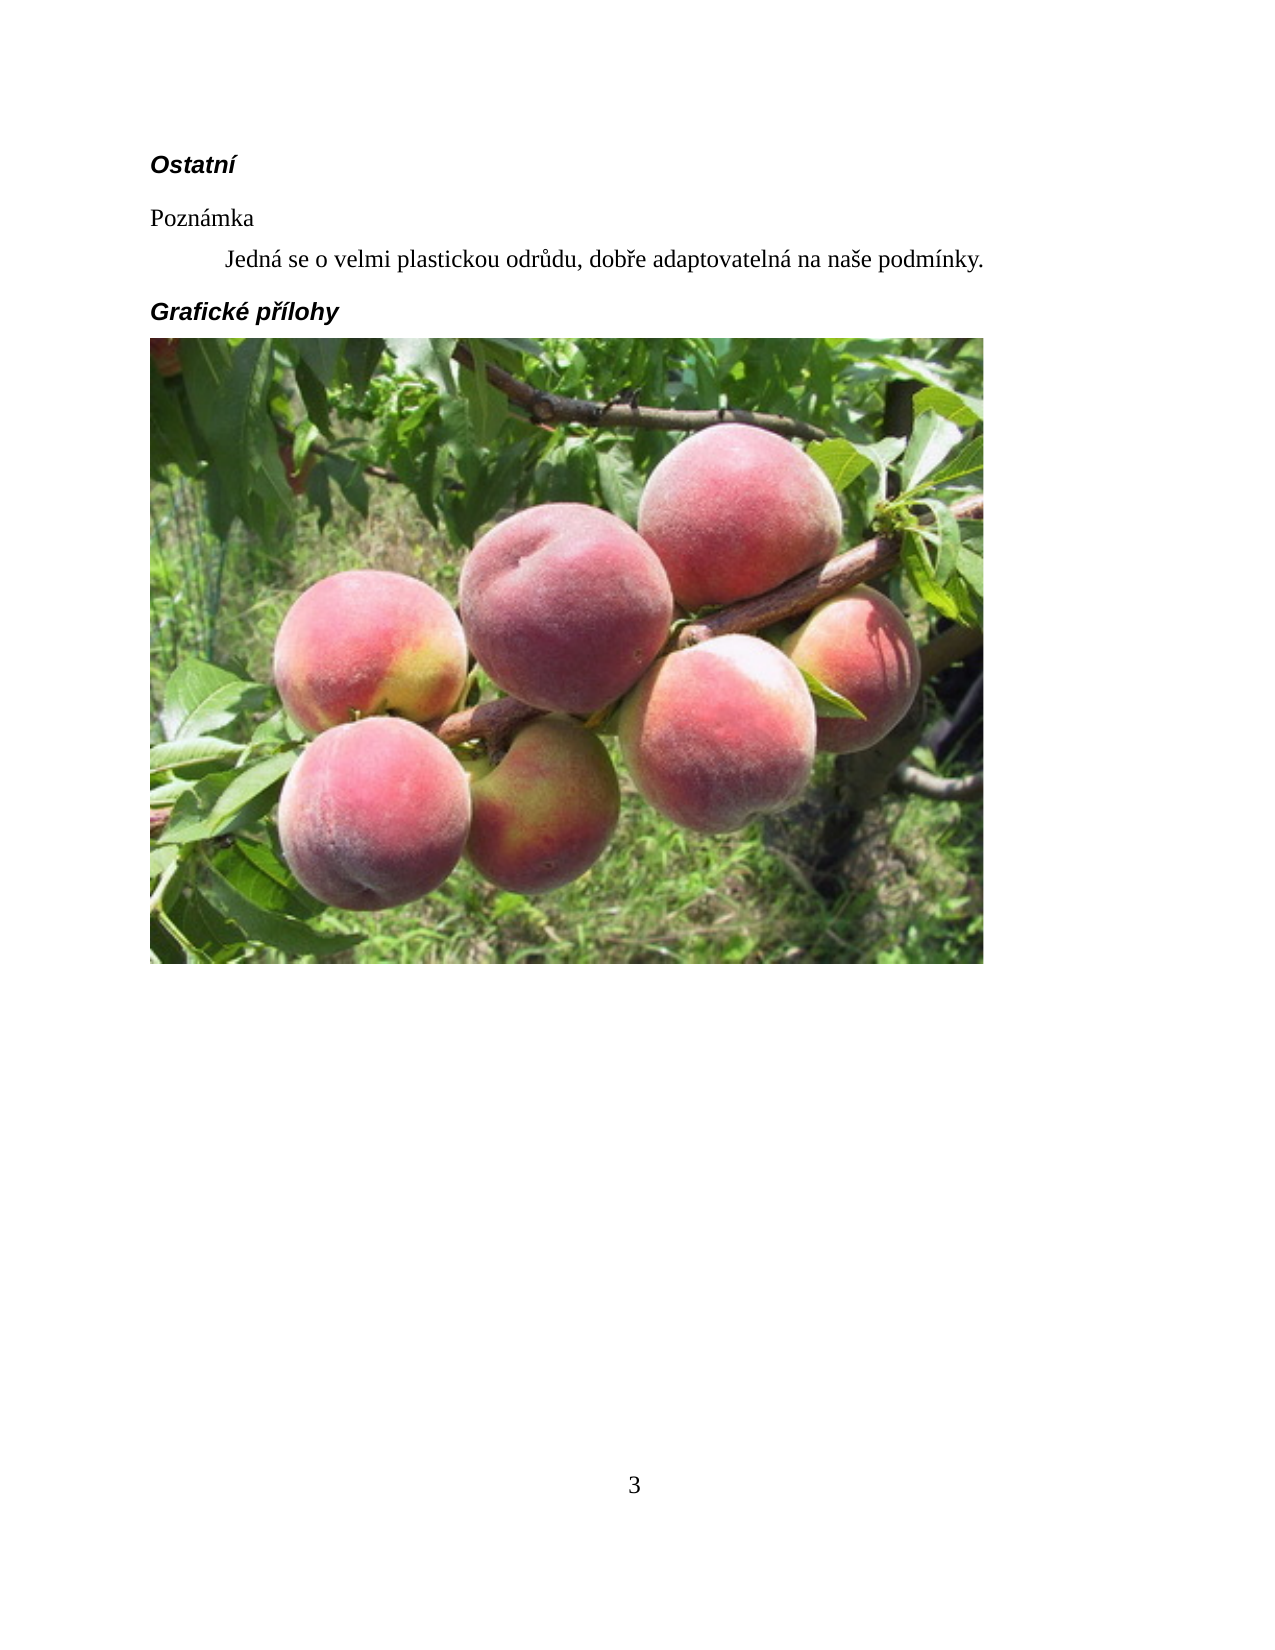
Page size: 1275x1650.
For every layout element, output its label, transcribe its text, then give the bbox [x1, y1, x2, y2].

picture [150, 338, 984, 964]
text Jedná se o velmi plastickou odrůdu, dobře adaptovatelná na naše podmínky. [225, 244, 1125, 272]
text Poznámka [150, 203, 1125, 232]
subtitle Ostatní [150, 150, 1125, 178]
subtitle Grafické přílohy [150, 297, 1125, 326]
